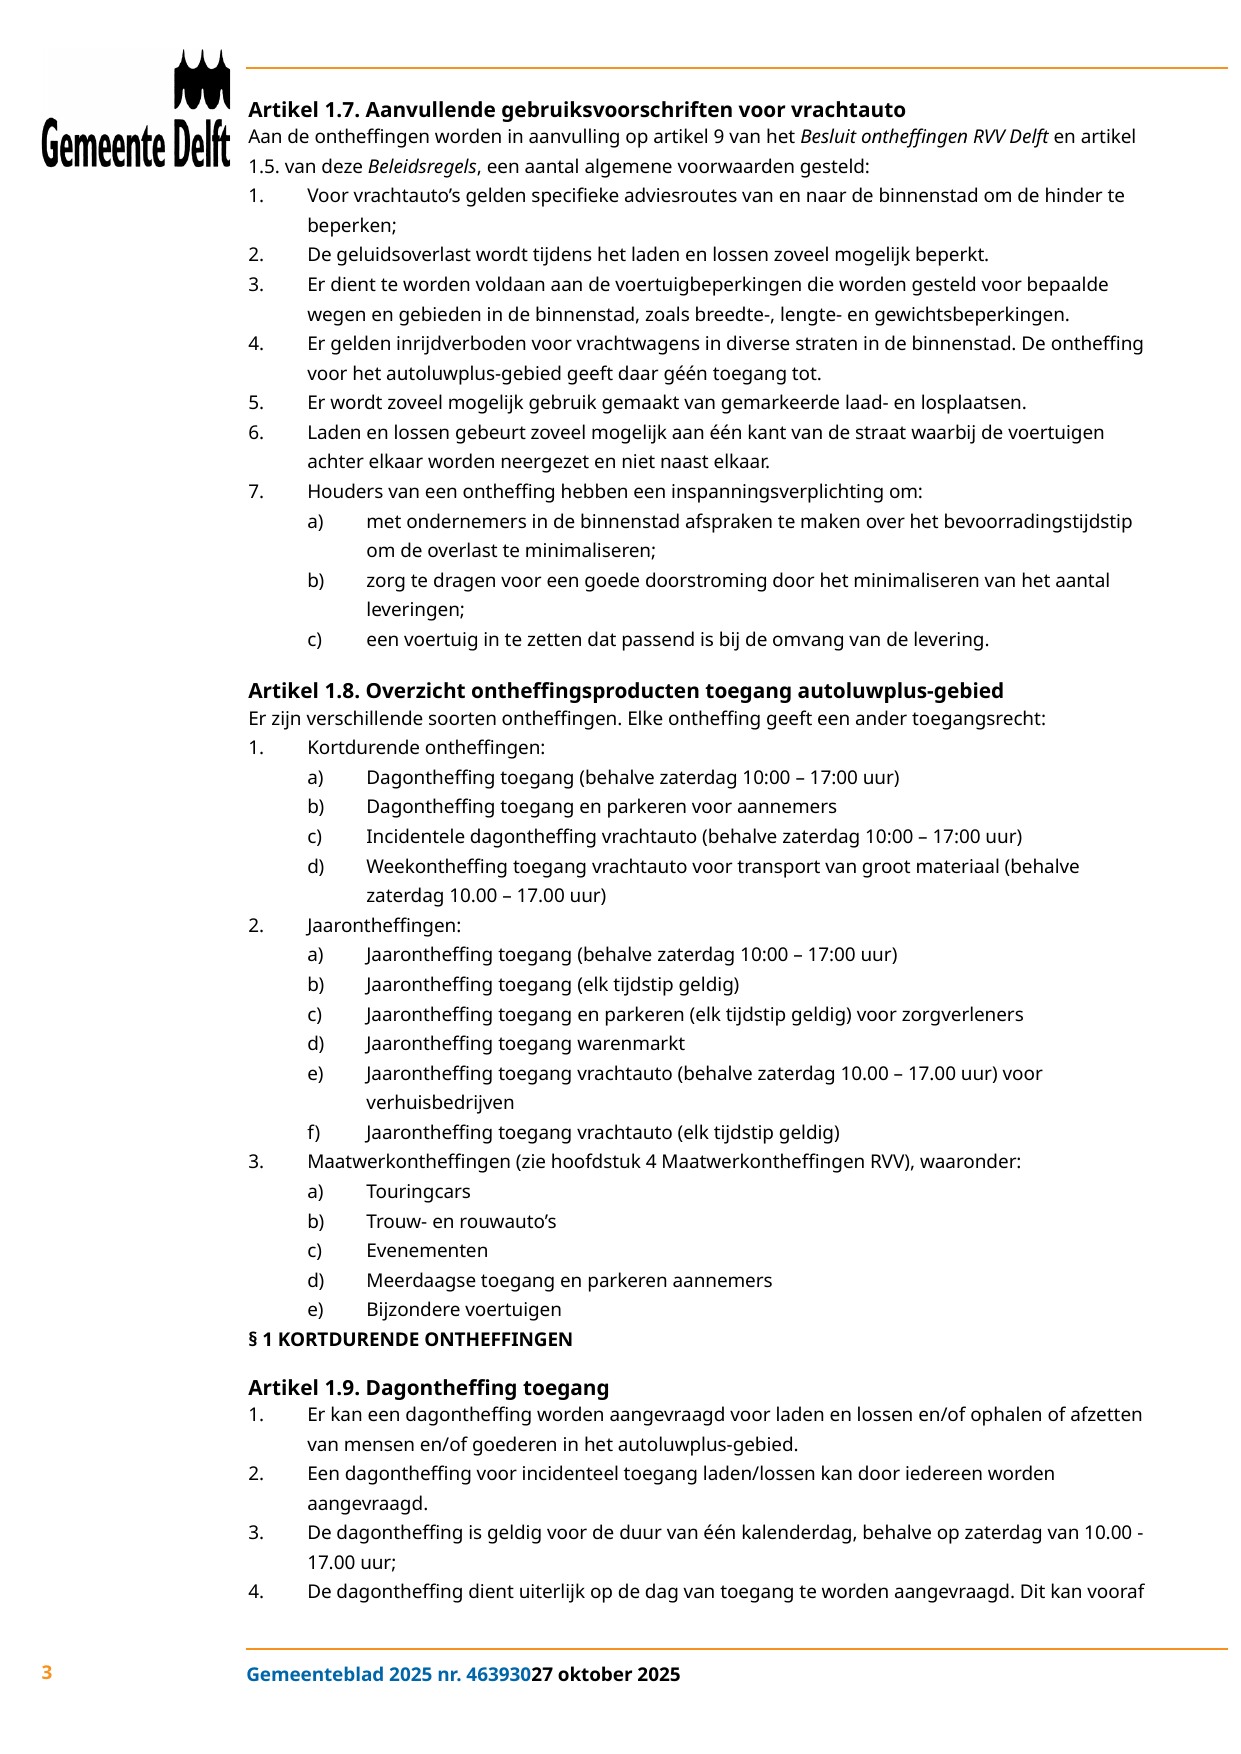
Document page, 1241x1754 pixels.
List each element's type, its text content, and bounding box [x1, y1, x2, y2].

list Jaarontheffing toegang warenmarkt [307, 1030, 1152, 1056]
list Jaarontheffing toegang en parkeren (elk tijdstip geldig) voor zorgverleners [307, 1001, 1152, 1027]
list met ondernemers in de binnenstad afspraken te maken over het bevoorradingstijdstip om de overlast te minimaliseren; [307, 508, 1152, 563]
list Kortdurende ontheffingen: [248, 734, 1152, 760]
list De geluidsoverlast wordt tijdens het laden en lossen zoveel mogelijk beperkt. [248, 242, 1152, 267]
list Maatwerkontheffingen (zie hoofdstuk 4 Maatwerkontheffingen RVV), waaronder: [248, 1149, 1152, 1174]
list Trouw- en rouwauto’s [307, 1208, 1152, 1234]
list Jaarontheffingen: [248, 912, 1152, 938]
list Er dient te worden voldaan aan de voertuigbeperkingen die worden gesteld voor bepaalde wegen en gebieden in de binnenstad, zoals breedte-, lengte- en gewichtsbeperkingen. [248, 271, 1152, 326]
list Jaarontheffing toegang (elk tijdstip geldig) [307, 971, 1152, 997]
picture [41, 47, 231, 172]
list Jaarontheffing toegang vrachtauto (behalve zaterdag 10.00 – 17.00 uur) voor verhuisbedrijven [307, 1060, 1152, 1115]
text Artikel 1.9. Dagontheffing toegang [248, 1373, 1152, 1401]
list Dagontheffing toegang en parkeren voor aannemers [307, 794, 1152, 819]
list Jaarontheffing toegang (behalve zaterdag 10:00 – 17:00 uur) [307, 942, 1152, 967]
list Jaarontheffing toegang vrachtauto (elk tijdstip geldig) [307, 1119, 1152, 1145]
list De dagontheffing dient uiterlijk op de dag van toegang te worden aangevraagd. Dit kan vooraf [248, 1579, 1152, 1604]
list Weekontheffing toegang vrachtauto voor transport van groot materiaal (behalve zaterdag 10.00 – 17.00 uur) [307, 853, 1152, 908]
list Laden en lossen gebeurt zoveel mogelijk aan één kant van de straat waarbij de voertuigen achter elkaar worden neergezet en niet naast elkaar. [248, 419, 1152, 474]
list Meerdaagse toegang en parkeren aannemers [307, 1267, 1152, 1293]
list Houders van een ontheffing hebben een inspanningsverplichting om: [248, 478, 1152, 504]
list Touringcars [307, 1178, 1152, 1204]
text Aan de ontheffingen worden in aanvulling op artikel 9 van het Besluit ontheffingen RVV Delft en artikel 1.5. van deze Beleidsregels, een aantal algemene voorwaarden gesteld: [248, 123, 1152, 178]
list zorg te dragen voor een goede doorstroming door het minimaliseren van het aantal leveringen; [307, 567, 1152, 622]
list Evenementen [307, 1237, 1152, 1263]
list Er gelden inrijdverboden voor vrachtwagens in diverse straten in de binnenstad. De ontheffing voor het autoluwplus-gebied geeft daar géén toegang tot. [248, 330, 1152, 386]
text § 1 KORTDURENDE ONTHEFFINGEN [248, 1326, 1152, 1352]
list Voor vrachtauto’s gelden specifieke adviesroutes van en naar de binnenstad om de hinder te beperken; [248, 182, 1152, 238]
list Er kan een dagontheffing worden aangevraagd voor laden en lossen en/of ophalen of afzetten van mensen en/of goederen in het autoluwplus-gebied. [248, 1401, 1152, 1457]
list Er wordt zoveel mogelijk gebruik gemaakt van gemarkeerde laad- en losplaatsen. [248, 389, 1152, 415]
list Dagontheffing toegang (behalve zaterdag 10:00 – 17:00 uur) [307, 764, 1152, 790]
list een voertuig in te zetten dat passend is bij de omvang van de levering. [307, 626, 1152, 652]
text Er zijn verschillende soorten ontheffingen. Elke ontheffing geeft een ander toegangsrecht: [248, 705, 1152, 731]
list Bijzondere voertuigen [307, 1297, 1152, 1322]
list Een dagontheffing voor incidenteel toegang laden/lossen kan door iedereen worden aangevraagd. [248, 1460, 1152, 1516]
text Artikel 1.7. Aanvullende gebruiksvoorschriften voor vrachtauto [248, 95, 1152, 123]
text Artikel 1.8. Overzicht ontheffingsproducten toegang autoluwplus-gebied [248, 677, 1152, 705]
list De dagontheffing is geldig voor de duur van één kalenderdag, behalve op zaterdag van 10.00 - 17.00 uur; [248, 1519, 1152, 1575]
list Incidentele dagontheffing vrachtauto (behalve zaterdag 10:00 – 17:00 uur) [307, 823, 1152, 849]
